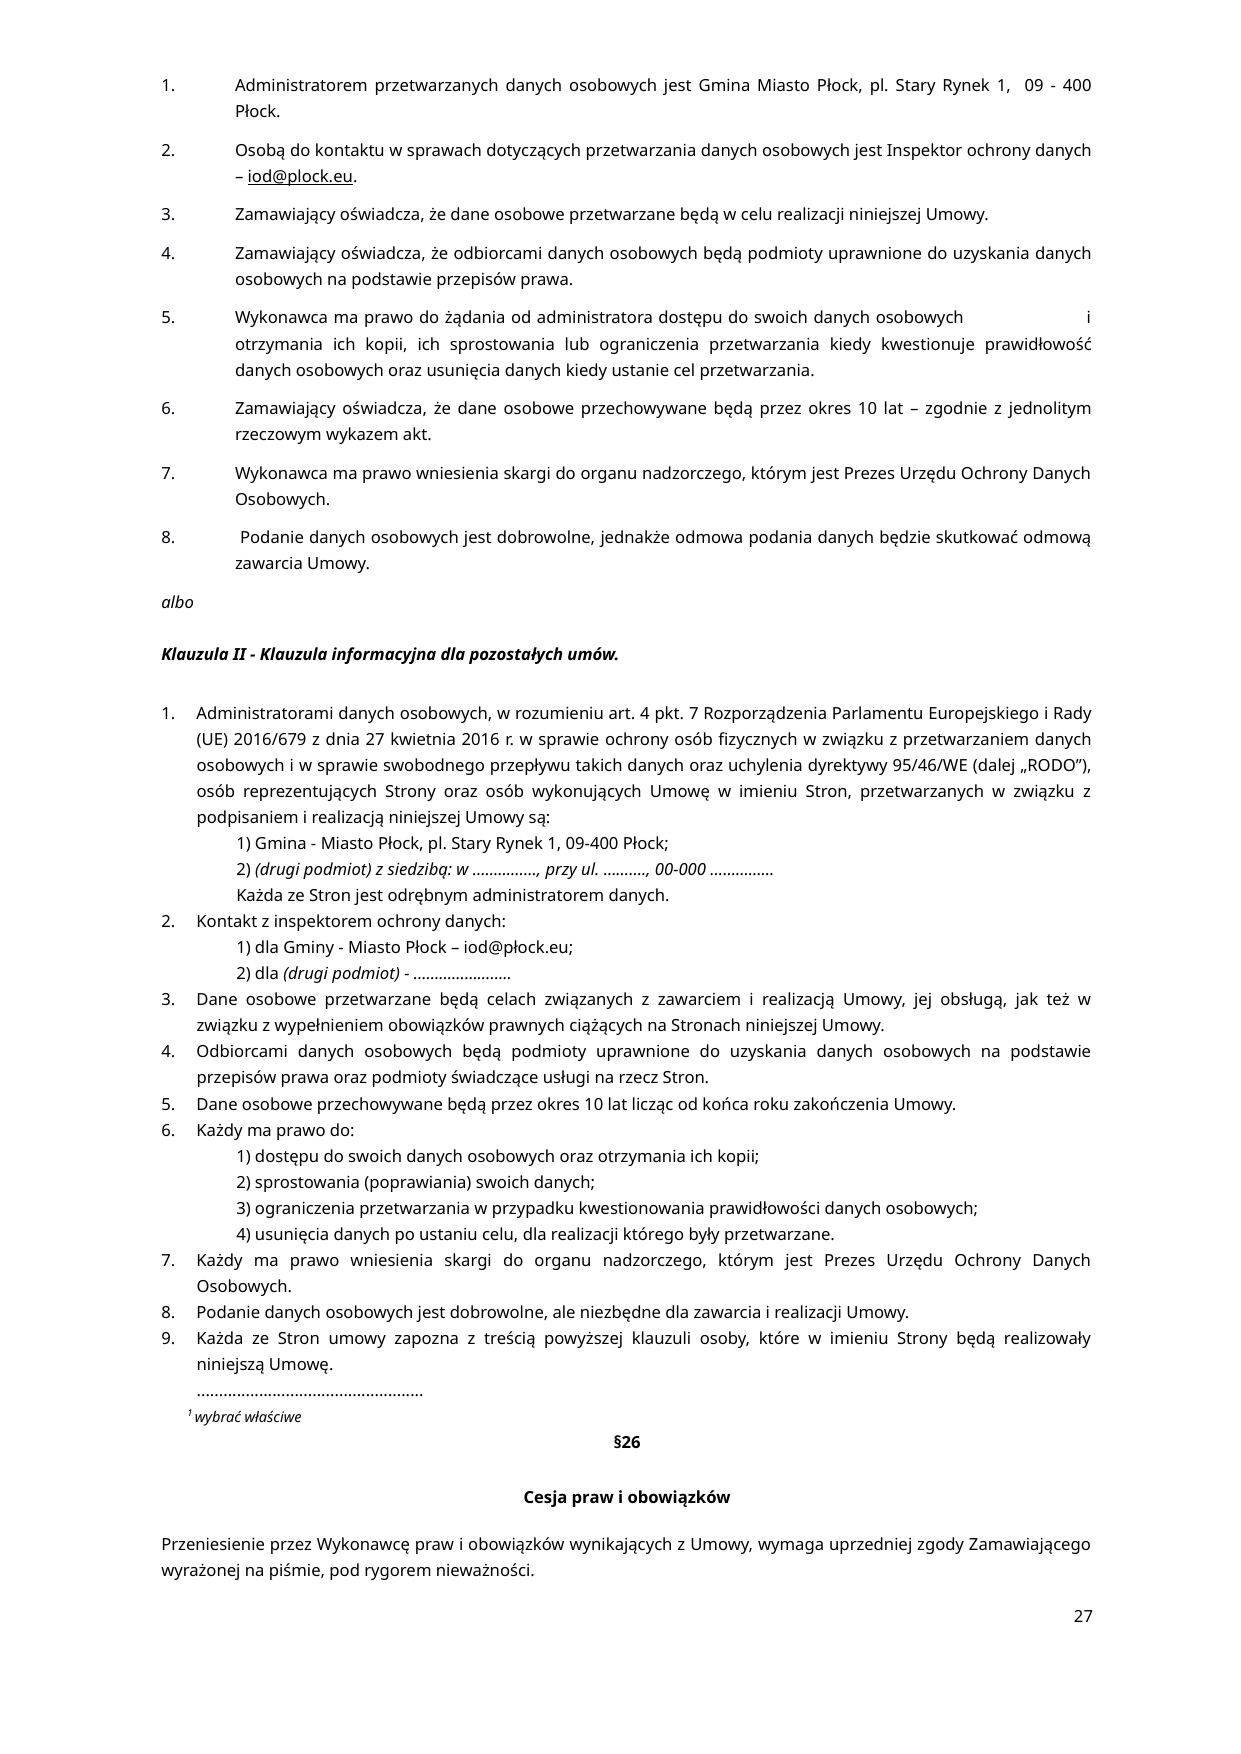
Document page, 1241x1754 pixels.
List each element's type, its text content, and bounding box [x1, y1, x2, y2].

text 1 wybrać właściwe [161, 1405, 1093, 1427]
text 1) dostępu do swoich danych osobowych oraz otrzymania ich kopii; [236, 1144, 1093, 1167]
list Zamawiający oświadcza, że odbiorcami danych osobowych będą podmioty uprawnione do uzyskania danych osobowych na podstawie przepisów prawa. [161, 241, 1093, 290]
list Każdy ma prawo do: [161, 1118, 1093, 1141]
text 4) usunięcia danych po ustaniu celu, dla realizacji którego były przetwarzane. [236, 1222, 1093, 1245]
list Osobą do kontaktu w sprawach dotyczących przetwarzania danych osobowych jest Inspektor ochrony danych – iod@plock.eu. [161, 138, 1093, 187]
list Administratorami danych osobowych, w rozumieniu art. 4 pkt. 7 Rozporządzenia Parlamentu Europejskiego i Rady (UE) 2016/679 z dnia 27 kwietnia 2016 r. w sprawie ochrony osób fizycznych w związku z przetwarzaniem danych osobowych i w sprawie swobodnego przepływu takich danych oraz uchylenia dyrektywy 95/46/WE (dalej „RODO”), osób reprezentujących Strony oraz osób wykonujących Umowę w imieniu Stron, przetwarzanych w związku z podpisaniem i realizacją niniejszej Umowy są: [161, 702, 1093, 828]
list Administratorem przetwarzanych danych osobowych jest Gmina Miasto Płock, pl. Stary Rynek 1, 09 - 400 Płock. [161, 74, 1093, 122]
list Podanie danych osobowych jest dobrowolne, ale niezbędne dla zawarcia i realizacji Umowy. [161, 1301, 1093, 1323]
list Każda ze Stron umowy zapozna z treścią powyższej klauzuli osoby, które w imieniu Strony będą realizowały niniejszą Umowę. [161, 1327, 1093, 1375]
list Zamawiający oświadcza, że dane osobowe przechowywane będą przez okres 10 lat – zgodnie z jednolitym rzeczowym wykazem akt. [161, 397, 1093, 445]
list Podanie danych osobowych jest dobrowolne, jednakże odmowa podania danych będzie skutkować odmową zawarcia Umowy. [161, 526, 1093, 574]
list Wykonawca ma prawo wniesienia skargi do organu nadzorczego, którym jest Prezes Urzędu Ochrony Danych Osobowych. [161, 461, 1093, 510]
text 2) dla (drugi podmiot) - ………………….. [236, 962, 1093, 985]
text ................................................... [196, 1379, 1093, 1401]
list Każdy ma prawo wniesienia skargi do organu nadzorczego, którym jest Prezes Urzędu Ochrony Danych Osobowych. [161, 1248, 1093, 1297]
text 2) sprostowania (poprawiania) swoich danych; [236, 1170, 1093, 1193]
text Każda ze Stron jest odrębnym administratorem danych. [236, 884, 1093, 907]
text Klauzula II - Klauzula informacyjna dla pozostałych umów. [161, 642, 1093, 665]
text 2) (drugi podmiot) z siedzibą: w …………..., przy ul. ………., 00-000 …………… [236, 858, 1093, 881]
list Wykonawca ma prawo do żądania od administratora dostępu do swoich danych osobowych i otrzymania ich kopii, ich sprostowania lub ograniczenia przetwarzania kiedy kwestionuje prawidłowość danych osobowych oraz usunięcia danych kiedy ustanie cel przetwarzania. [161, 306, 1093, 381]
list Dane osobowe przetwarzane będą celach związanych z zawarciem i realizacją Umowy, jej obsługą, jak też w związku z wypełnieniem obowiązków prawnych ciążących na Stronach niniejszej Umowy. [161, 988, 1093, 1037]
list Odbiorcami danych osobowych będą podmioty uprawnione do uzyskania danych osobowych na podstawie przepisów prawa oraz podmioty świadczące usługi na rzecz Stron. [161, 1040, 1093, 1089]
text 3) ograniczenia przetwarzania w przypadku kwestionowania prawidłowości danych osobowych; [236, 1196, 1093, 1219]
text 1) dla Gminy - Miasto Płock – iod@płock.eu; [236, 936, 1093, 959]
text albo [161, 590, 1093, 613]
text Przeniesienie przez Wykonawcę praw i obowiązków wynikających z Umowy, wymaga uprzedniej zgody Zamawiającego wyrażonej na piśmie, pod rygorem nieważności. [161, 1532, 1093, 1581]
list Kontakt z inspektorem ochrony danych: [161, 910, 1093, 933]
text 1) Gmina - Miasto Płock, pl. Stary Rynek 1, 09-400 Płock; [236, 832, 1093, 854]
list Zamawiający oświadcza, że dane osobowe przetwarzane będą w celu realizacji niniejszej Umowy. [161, 203, 1093, 226]
list Dane osobowe przechowywane będą przez okres 10 lat licząc od końca roku zakończenia Umowy. [161, 1092, 1093, 1115]
text §26 [161, 1431, 1093, 1453]
text Cesja praw i obowiązków [161, 1486, 1093, 1508]
